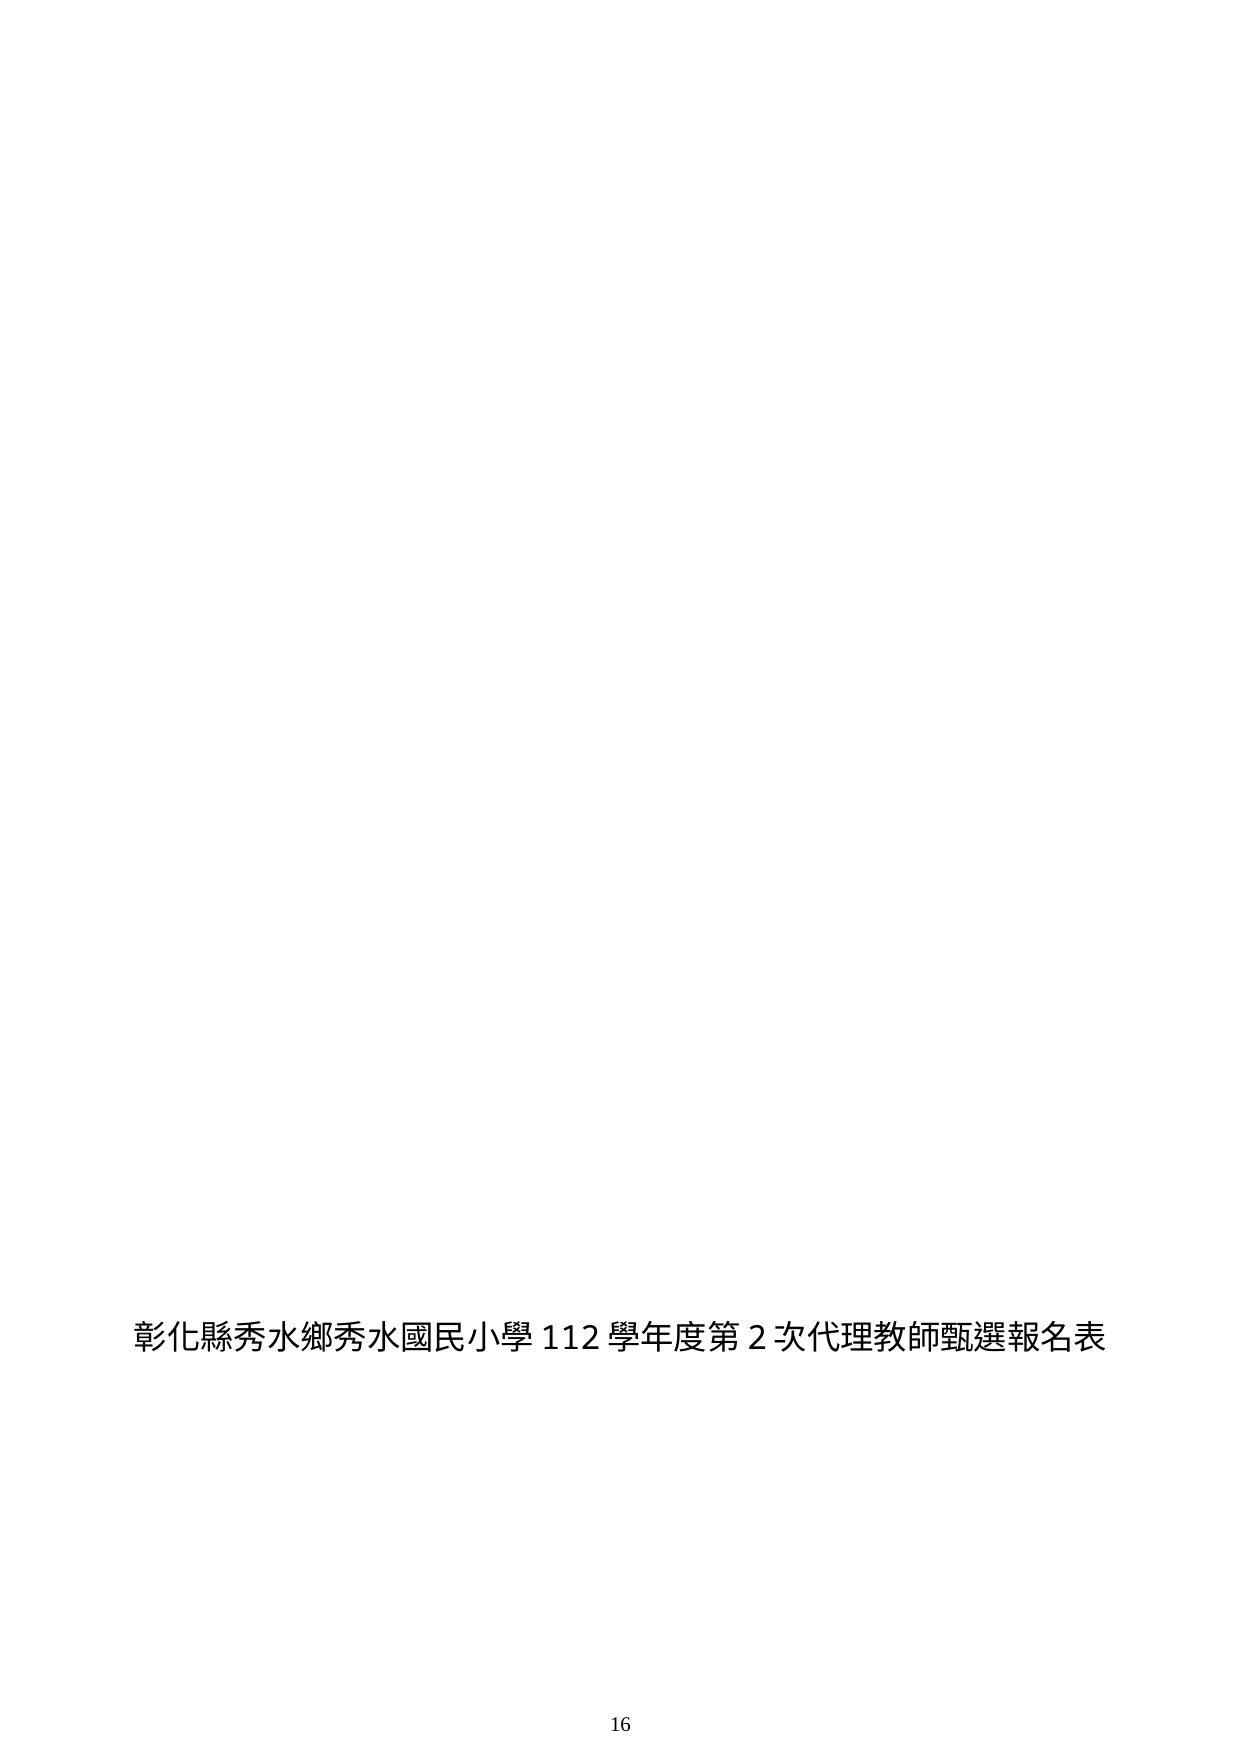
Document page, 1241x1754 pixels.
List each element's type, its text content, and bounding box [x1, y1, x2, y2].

text 彰化縣秀水鄉秀水國民小學112學年度第2次代理教師甄選報名表 [89, 1293, 1152, 1356]
